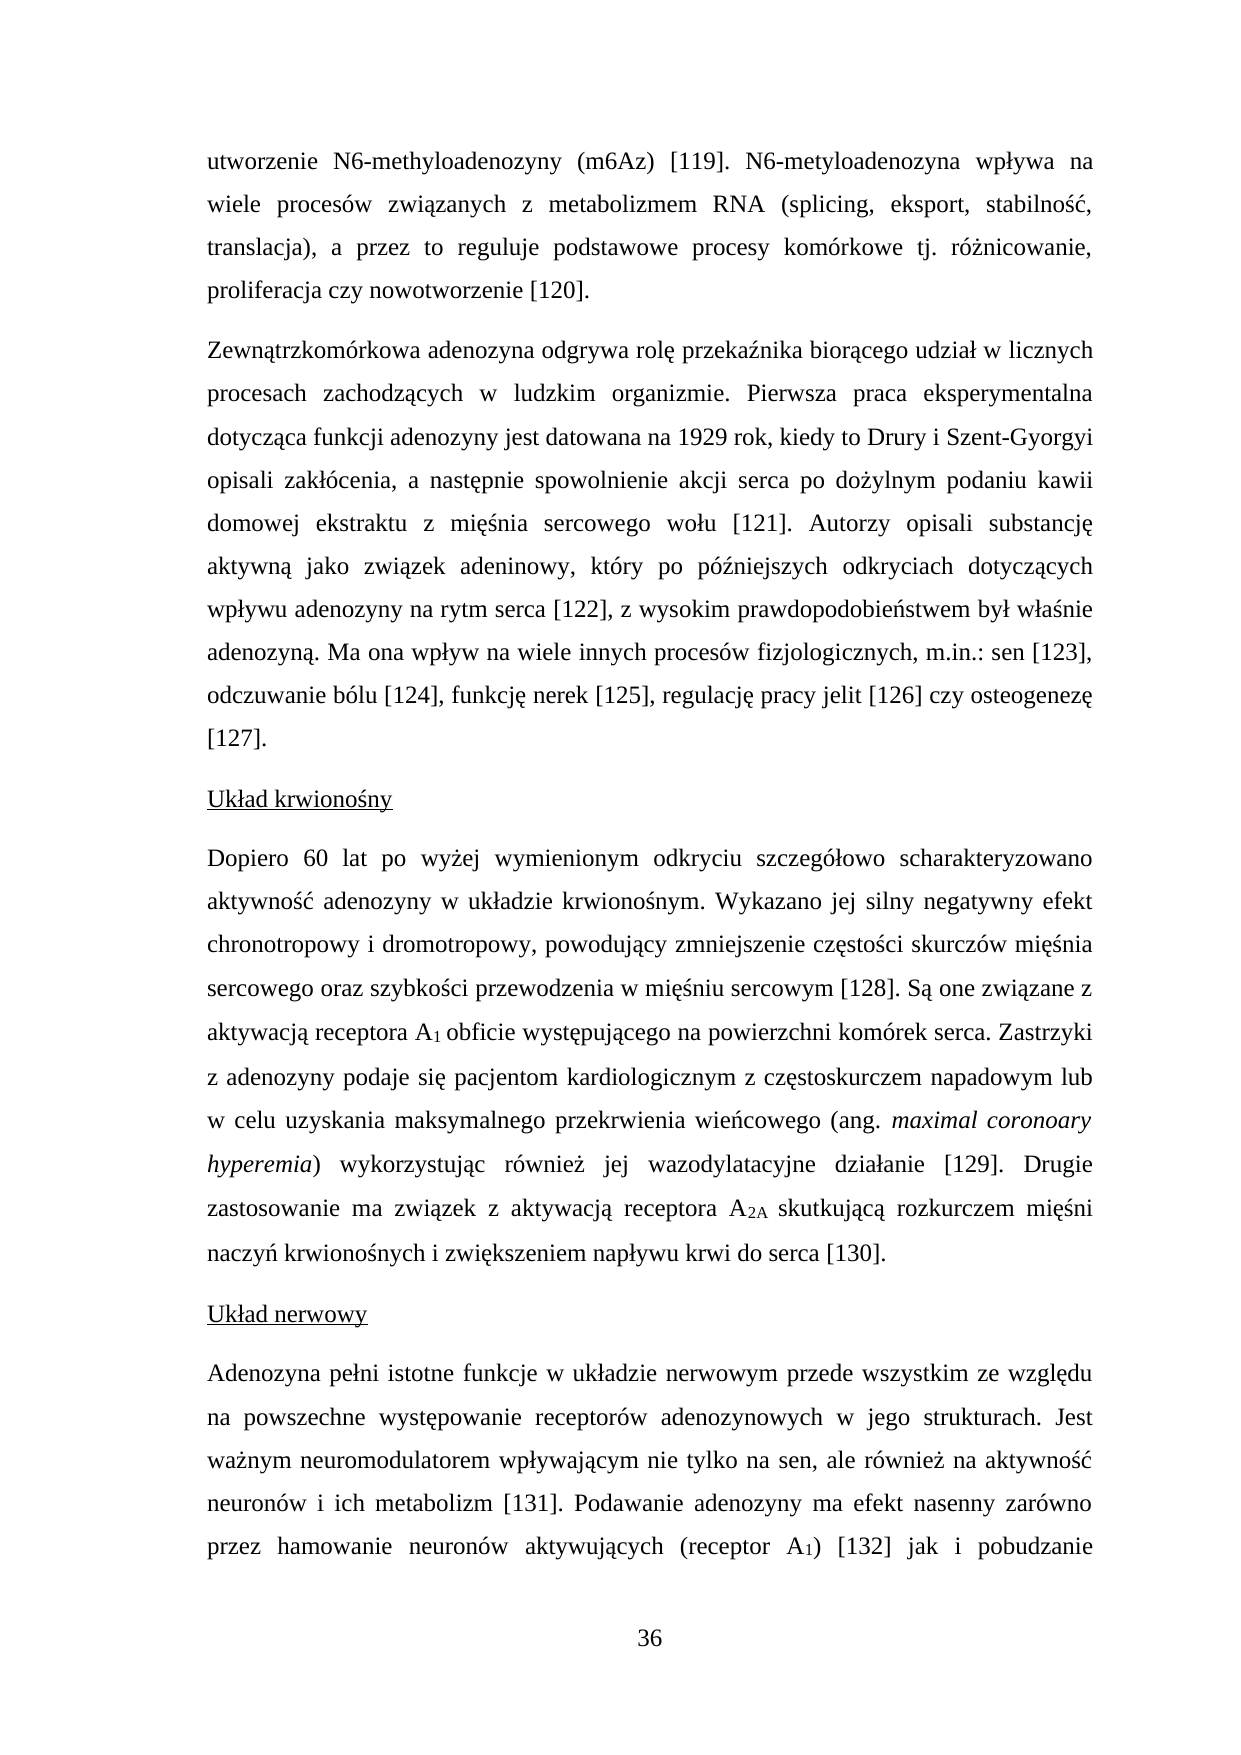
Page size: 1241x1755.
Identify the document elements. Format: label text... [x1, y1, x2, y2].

text Układ nerwowy [207, 1299, 1105, 1327]
text Układ krwionośny [207, 784, 1105, 812]
text Adenozyna pełni istotne funkcje w układzie nerwowym przede wszystkim ze względu na powszechne występowanie receptorów adenozynowych w jego strukturach. Jest ważnym neuromodulatorem wpływającym nie tylko na sen, ale również na aktywność neuronów i ich metabolizm [131]. Podawanie adenozyny ma efekt nasenny zarówno przez hamowanie neuronów aktywujących (receptor A1) [132] jak i pobudzanie [207, 1358, 1093, 1560]
text Dopiero 60 lat po wyżej wymienionym odkryciu szczegółowo scharakteryzowano aktywność adenozyny w układzie krwionośnym. Wykazano jej silny negatywny efekt chronotropowy i dromotropowy, powodujący zmniejszenie częstości skurczów mięśnia sercowego oraz szybkości przewodzenia w mięśniu sercowym [128]. Są one związane z aktywacją receptora A1 obficie występującego na powierzchni komórek serca. Zastrzyki z adenozyny podaje się pacjentom kardiologicznym z częstoskurczem napadowym lub w celu uzyskania maksymalnego przekrwienia wieńcowego (ang. maximal coronoary hyperemia) wykorzystując również jej wazodylatacyjne działanie [129]. Drugie zastosowanie ma związek z aktywacją receptora A2A skutkującą rozkurczem mięśni naczyń krwionośnych i zwiększeniem napływu krwi do serca [130]. [207, 843, 1093, 1267]
text utworzenie N6‐methyloadenozyny (m6Az) [119]. N6-metyloadenozyna wpływa na wiele procesów związanych z metabolizmem RNA (splicing, eksport, stabilność, translacja), a przez to reguluje podstawowe procesy komórkowe tj. różnicowanie, proliferacja czy nowotworzenie [120]. [207, 146, 1093, 304]
text Zewnątrzkomórkowa adenozyna odgrywa rolę przekaźnika biorącego udział w licznych procesach zachodzących w ludzkim organizmie. Pierwsza praca eksperymentalna dotycząca funkcji adenozyny jest datowana na 1929 rok, kiedy to Drury i Szent-Gyorgyi opisali zakłócenia, a następnie spowolnienie akcji serca po dożylnym podaniu kawii domowej ekstraktu z mięśnia sercowego wołu [121]. Autorzy opisali substancję aktywną jako związek adeninowy, który po późniejszych odkryciach dotyczących wpływu adenozyny na rytm serca [122], z wysokim prawdopodobieństwem był właśnie adenozyną. Ma ona wpływ na wiele innych procesów fizjologicznych, m.in.: sen [123], odczuwanie bólu [124], funkcję nerek [125], regulację pracy jelit [126] czy osteogenezę [127]. [207, 335, 1093, 752]
